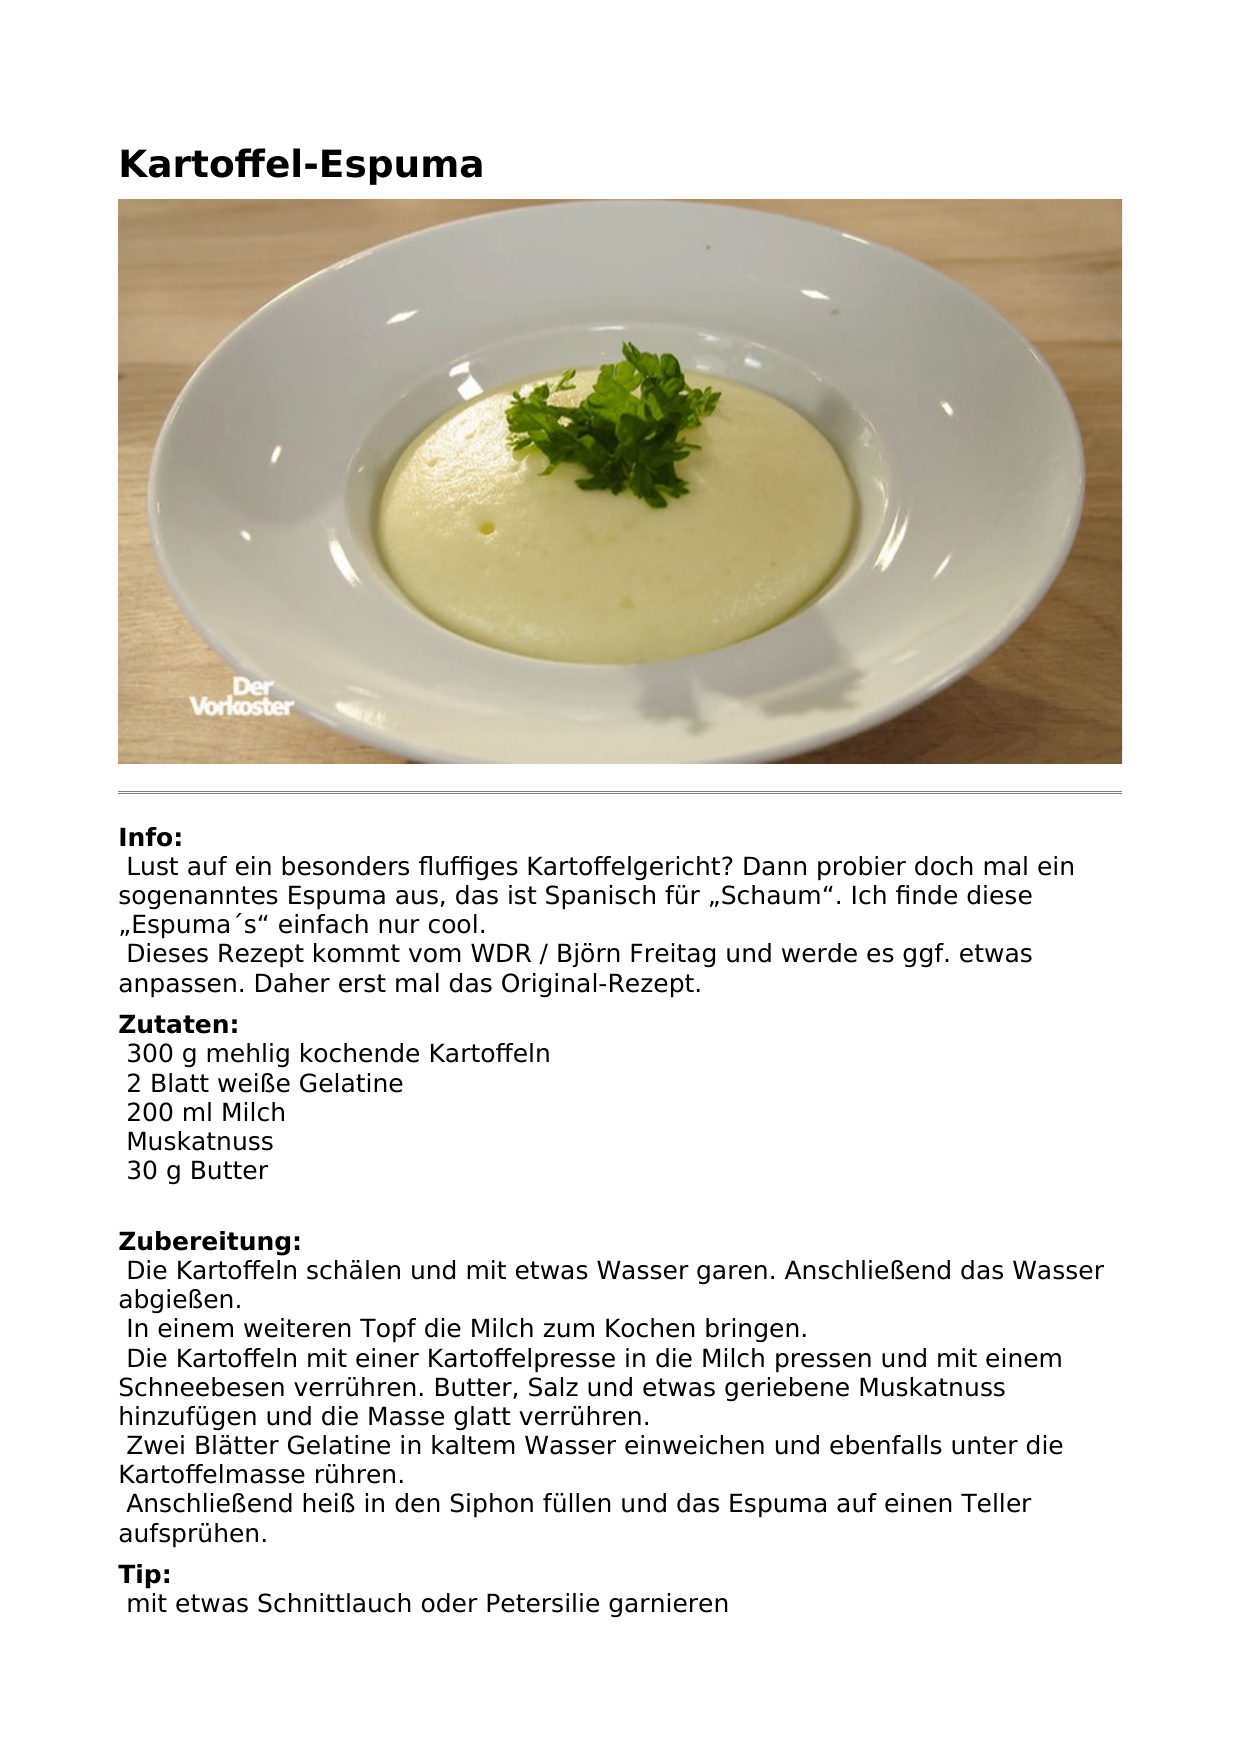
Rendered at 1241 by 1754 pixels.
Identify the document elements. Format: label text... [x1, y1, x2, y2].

subtitle Kartoffel-Espuma [118, 143, 1122, 187]
text Tip: mit etwas Schnittlauch oder Petersilie garnieren [118, 1560, 1122, 1619]
picture [118, 199, 1123, 764]
text Info: Lust auf ein besonders fluffiges Kartoffelgericht? Dann probier doch mal ein sogenanntes Espuma aus, das ist Spanisch für „Schaum“. Ich finde diese „Espuma´s“ einfach nur cool. Dieses Rezept kommt vom WDR / Björn Freitag und werde es ggf. etwas anpassen. Daher erst mal das Original-Rezept. [118, 823, 1122, 998]
text Zutaten: 300 g mehlig kochende Kartoffeln 2 Blatt weiße Gelatine 200 ml Milch Muskatnuss 30 g Butter [118, 1010, 1122, 1214]
text Zubereitung: Die Kartoffeln schälen und mit etwas Wasser garen. Anschließend das Wasser abgießen. In einem weiteren Topf die Milch zum Kochen bringen. Die Kartoffeln mit einer Kartoffelpresse in die Milch pressen und mit einem Schneebesen verrühren. Butter, Salz und etwas geriebene Muskatnuss hinzufügen und die Masse glatt verrühren. Zwei Blätter Gelatine in kaltem Wasser einweichen und ebenfalls unter die Kartoffelmasse rühren. Anschließend heiß in den Siphon füllen und das Espuma auf einen Teller aufsprühen. [118, 1227, 1122, 1548]
